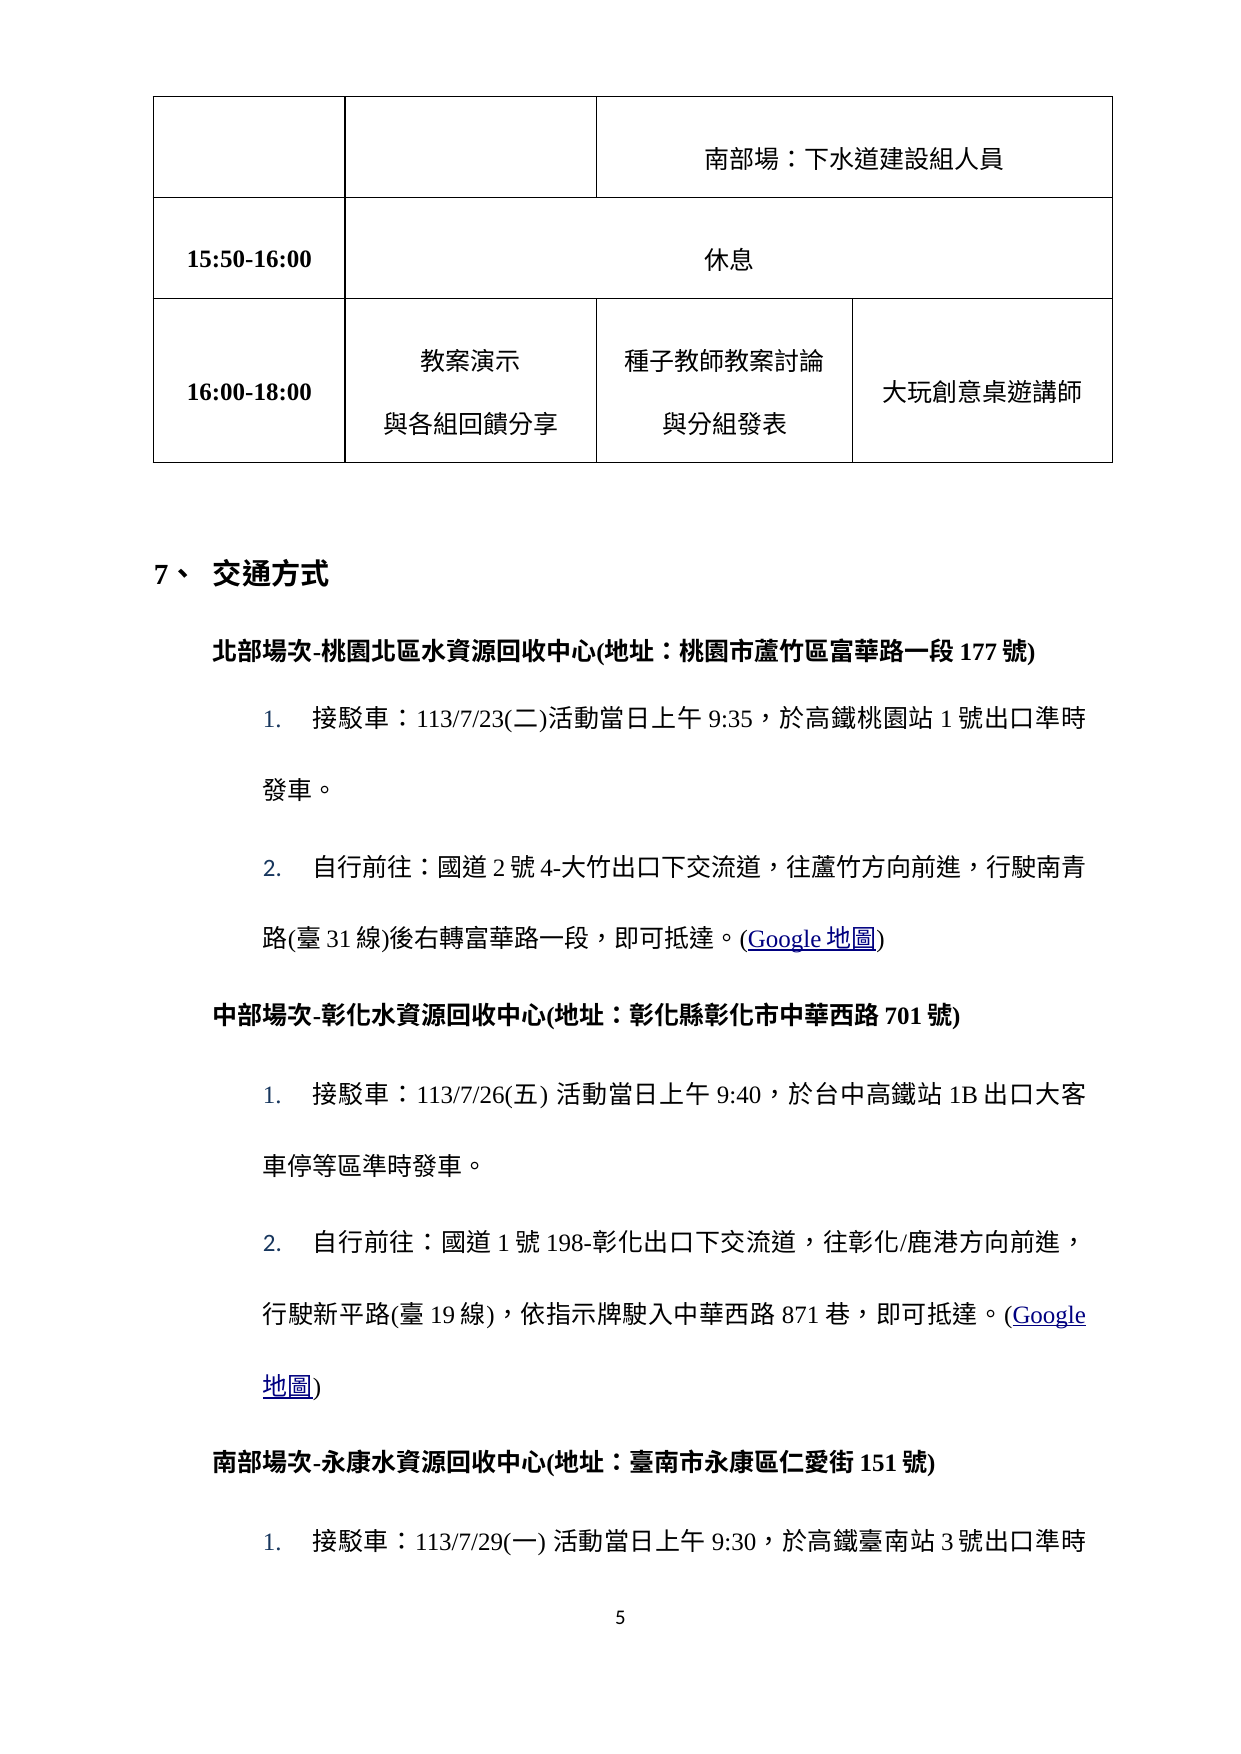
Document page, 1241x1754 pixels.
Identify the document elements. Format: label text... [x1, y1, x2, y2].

table_cell 大玩創意桌遊講師 [853, 299, 1112, 462]
list 接駁車：113/7/26(五) 活動當日上午9:40，於台中高鐵站1B出口大客車停等區準時發車。 [263, 1051, 1087, 1185]
list 接駁車：113/7/23(二)活動當日上午9:35，於高鐵桃園站1號出口準時發車。 [263, 675, 1087, 810]
list 接駁車：113/7/29(一) 活動當日上午9:30，於高鐵臺南站3號出口準時發車。 [263, 1498, 1087, 1561]
table_cell 休息 [346, 198, 1112, 298]
table_cell 南部場：下水道建設組人員 [597, 97, 1112, 197]
table_cell [346, 97, 596, 197]
table_cell 教案演示 與各組回饋分享 [346, 299, 596, 462]
table_cell 16:00-18:00 [154, 299, 344, 462]
table_cell 15:50-16:00 [154, 198, 344, 298]
list 自行前往：國道2號4-大竹出口下交流道，往蘆竹方向前進，行駛南青路(臺31線)後右轉富華路一段，即可抵達。(Google地圖) [263, 823, 1087, 958]
list 交通方式 [153, 530, 1087, 593]
table_cell 種子教師教案討論 與分組發表 [597, 299, 852, 462]
text 南部場次-永康水資源回收中心(地址：臺南市永康區仁愛街151號) [213, 1419, 1087, 1481]
text 北部場次-桃園北區水資源回收中心(地址：桃園市蘆竹區富華路一段177號) [213, 607, 1087, 670]
table_cell [154, 97, 344, 197]
list 自行前往：國道1號198-彰化出口下交流道，往彰化/鹿港方向前進，行駛新平路(臺19線)，依指示牌駛入中華西路871巷，即可抵達。(Google地圖) [263, 1199, 1087, 1405]
text 中部場次-彰化水資源回收中心(地址：彰化縣彰化市中華西路701號) [213, 972, 1087, 1034]
